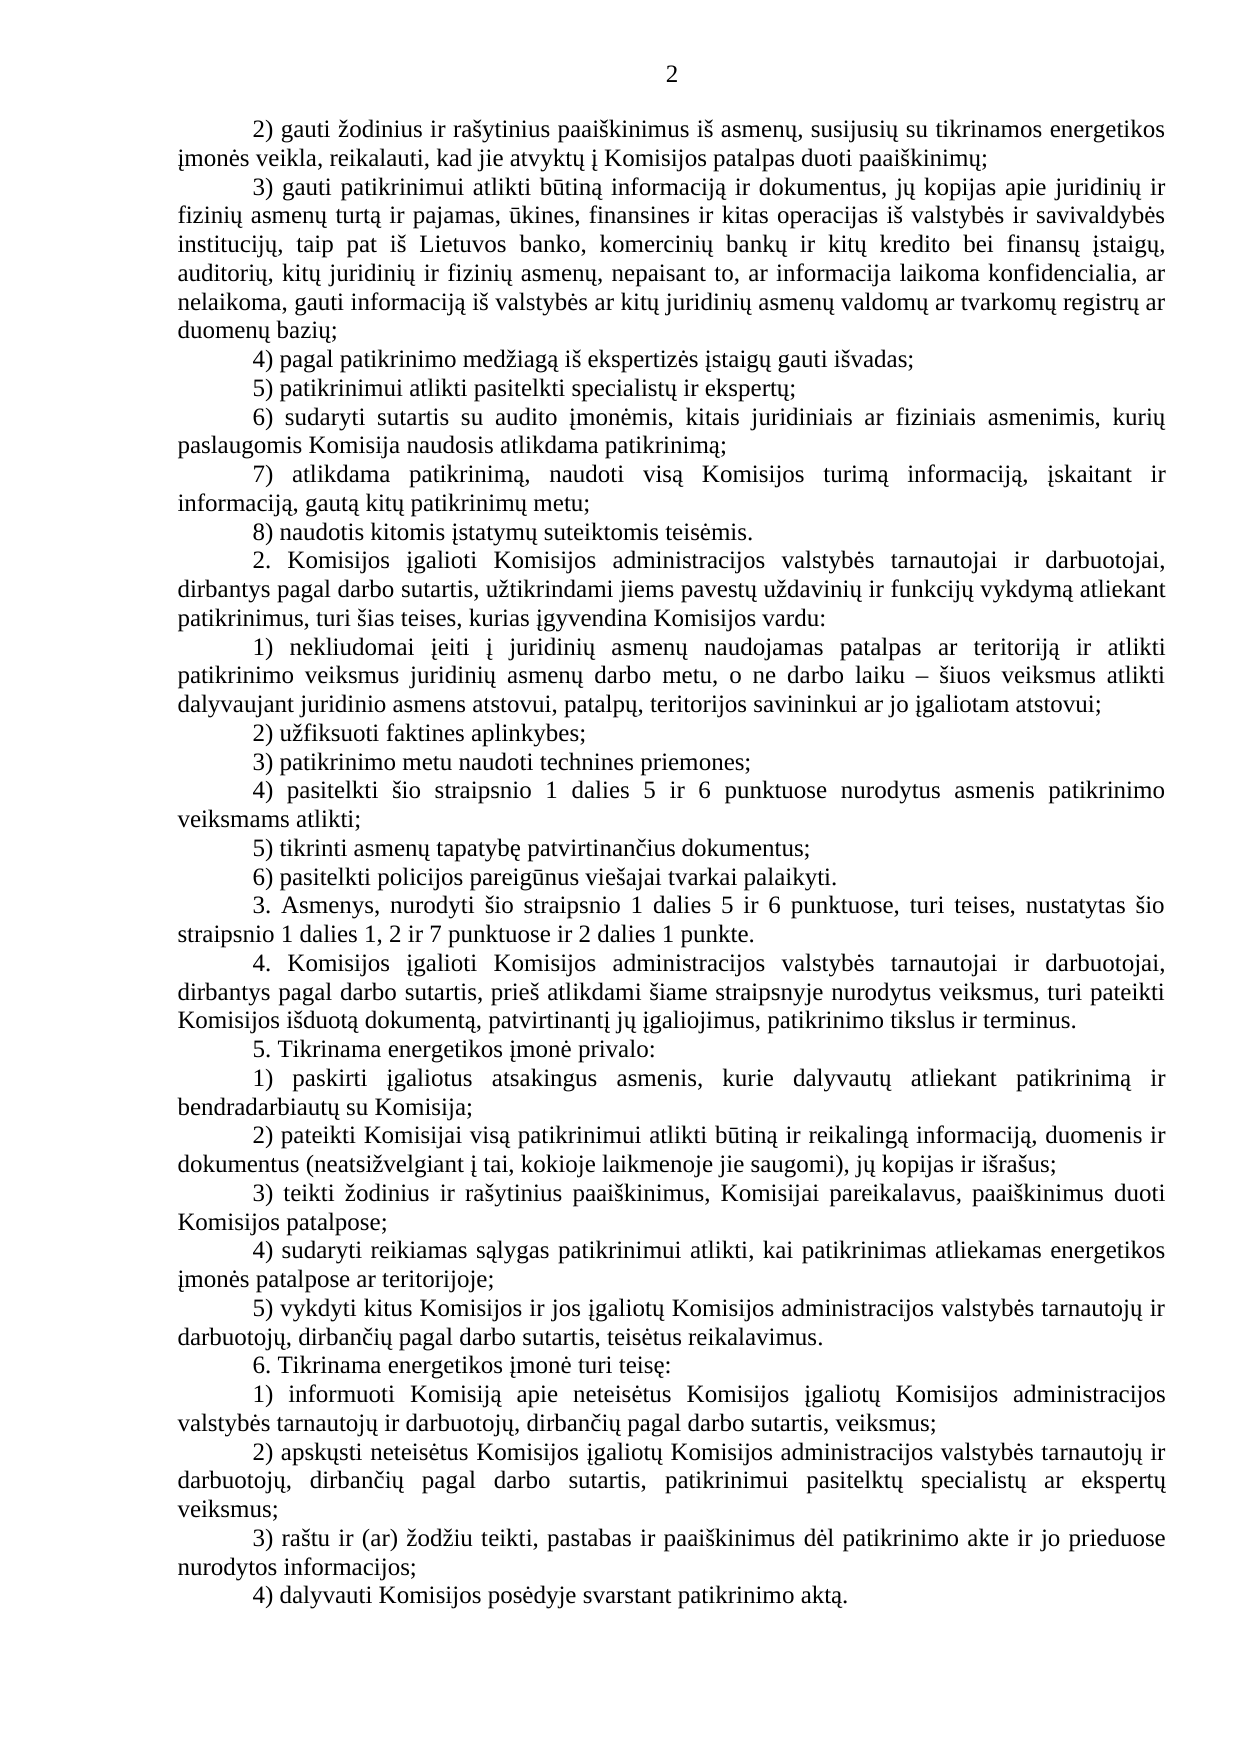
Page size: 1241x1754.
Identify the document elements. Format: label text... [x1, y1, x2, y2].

text 3) patikrinimo metu naudoti technines priemones; [177, 747, 1167, 775]
text 2) pateikti Komisijai visą patikrinimui atlikti būtiną ir reikalingą informaciją, duomenis ir dokumentus (neatsižvelgiant į tai, kokioje laikmenoje jie saugomi), jų kopijas ir išrašus; [177, 1120, 1167, 1178]
text 5. Tikrinama energetikos įmonė privalo: [177, 1034, 1167, 1063]
text 2) užfiksuoti faktines aplinkybes; [177, 718, 1167, 747]
text 4. Komisijos įgalioti Komisijos administracijos valstybės tarnautojai ir darbuotojai, dirbantys pagal darbo sutartis, prieš atlikdami šiame straipsnyje nurodytus veiksmus, turi pateikti Komisijos išduotą dokumentą, patvirtinantį jų įgaliojimus, patikrinimo tikslus ir terminus. [177, 948, 1167, 1034]
text 4) pagal patikrinimo medžiagą iš ekspertizės įstaigų gauti išvadas; [177, 344, 1167, 373]
text 3) raštu ir (ar) žodžiu teikti, pastabas ir paaiškinimus dėl patikrinimo akte ir jo prieduose nurodytos informacijos; [177, 1523, 1167, 1580]
text 5) tikrinti asmenų tapatybę patvirtinančius dokumentus; [177, 833, 1167, 862]
text 1) nekliudomai įeiti į juridinių asmenų naudojamas patalpas ar teritoriją ir atlikti patikrinimo veiksmus juridinių asmenų darbo metu, o ne darbo laiku – šiuos veiksmus atlikti dalyvaujant juridinio asmens atstovui, patalpų, teritorijos savininkui ar jo įgaliotam atstovui; [177, 632, 1167, 718]
text 6) sudaryti sutartis su audito įmonėmis, kitais juridiniais ar fiziniais asmenimis, kurių paslaugomis Komisija naudosis atlikdama patikrinimą; [177, 402, 1167, 459]
text 1) informuoti Komisiją apie neteisėtus Komisijos įgaliotų Komisijos administracijos valstybės tarnautojų ir darbuotojų, dirbančių pagal darbo sutartis, veiksmus; [177, 1379, 1167, 1437]
text 3) teikti žodinius ir rašytinius paaiškinimus, Komisijai pareikalavus, paaiškinimus duoti Komisijos patalpose; [177, 1178, 1167, 1235]
text 5) patikrinimui atlikti pasitelkti specialistų ir ekspertų; [177, 373, 1167, 402]
text 2) gauti žodinius ir rašytinius paaiškinimus iš asmenų, susijusių su tikrinamos energetikos įmonės veikla, reikalauti, kad jie atvyktų į Komisijos patalpas duoti paaiškinimų; [177, 114, 1167, 172]
text 2. Komisijos įgalioti Komisijos administracijos valstybės tarnautojai ir darbuotojai, dirbantys pagal darbo sutartis, užtikrindami jiems pavestų uždavinių ir funkcijų vykdymą atliekant patikrinimus, turi šias teises, kurias įgyvendina Komisijos vardu: [177, 545, 1167, 632]
text 2) apskųsti neteisėtus Komisijos įgaliotų Komisijos administracijos valstybės tarnautojų ir darbuotojų, dirbančių pagal darbo sutartis, patikrinimui pasitelktų specialistų ar ekspertų veiksmus; [177, 1437, 1167, 1523]
text 6. Tikrinama energetikos įmonė turi teisę: [177, 1350, 1167, 1379]
text 7) atlikdama patikrinimą, naudoti visą Komisijos turimą informaciją, įskaitant ir informaciją, gautą kitų patikrinimų metu; [177, 459, 1167, 517]
text 6) pasitelkti policijos pareigūnus viešajai tvarkai palaikyti. [177, 862, 1167, 890]
text 4) sudaryti reikiamas sąlygas patikrinimui atlikti, kai patikrinimas atliekamas energetikos įmonės patalpose ar teritorijoje; [177, 1235, 1167, 1293]
text 4) pasitelkti šio straipsnio 1 dalies 5 ir 6 punktuose nurodytus asmenis patikrinimo veiksmams atlikti; [177, 775, 1167, 833]
text 3. Asmenys, nurodyti šio straipsnio 1 dalies 5 ir 6 punktuose, turi teises, nustatytas šio straipsnio 1 dalies 1, 2 ir 7 punktuose ir 2 dalies 1 punkte. [177, 890, 1167, 948]
text 5) vykdyti kitus Komisijos ir jos įgaliotų Komisijos administracijos valstybės tarnautojų ir darbuotojų, dirbančių pagal darbo sutartis, teisėtus reikalavimus. [177, 1293, 1167, 1350]
text 8) naudotis kitomis įstatymų suteiktomis teisėmis. [177, 517, 1167, 545]
text 3) gauti patikrinimui atlikti būtiną informaciją ir dokumentus, jų kopijas apie juridinių ir fizinių asmenų turtą ir pajamas, ūkines, finansines ir kitas operacijas iš valstybės ir savivaldybės institucijų, taip pat iš Lietuvos banko, komercinių bankų ir kitų kredito bei finansų įstaigų, auditorių, kitų juridinių ir fizinių asmenų, nepaisant to, ar informacija laikoma konfidencialia, ar nelaikoma, gauti informaciją iš valstybės ar kitų juridinių asmenų valdomų ar tvarkomų registrų ar duomenų bazių; [177, 172, 1167, 344]
text 4) dalyvauti Komisijos posėdyje svarstant patikrinimo aktą. [177, 1580, 1167, 1609]
text 1) paskirti įgaliotus atsakingus asmenis, kurie dalyvautų atliekant patikrinimą ir bendradarbiautų su Komisija; [177, 1063, 1167, 1120]
